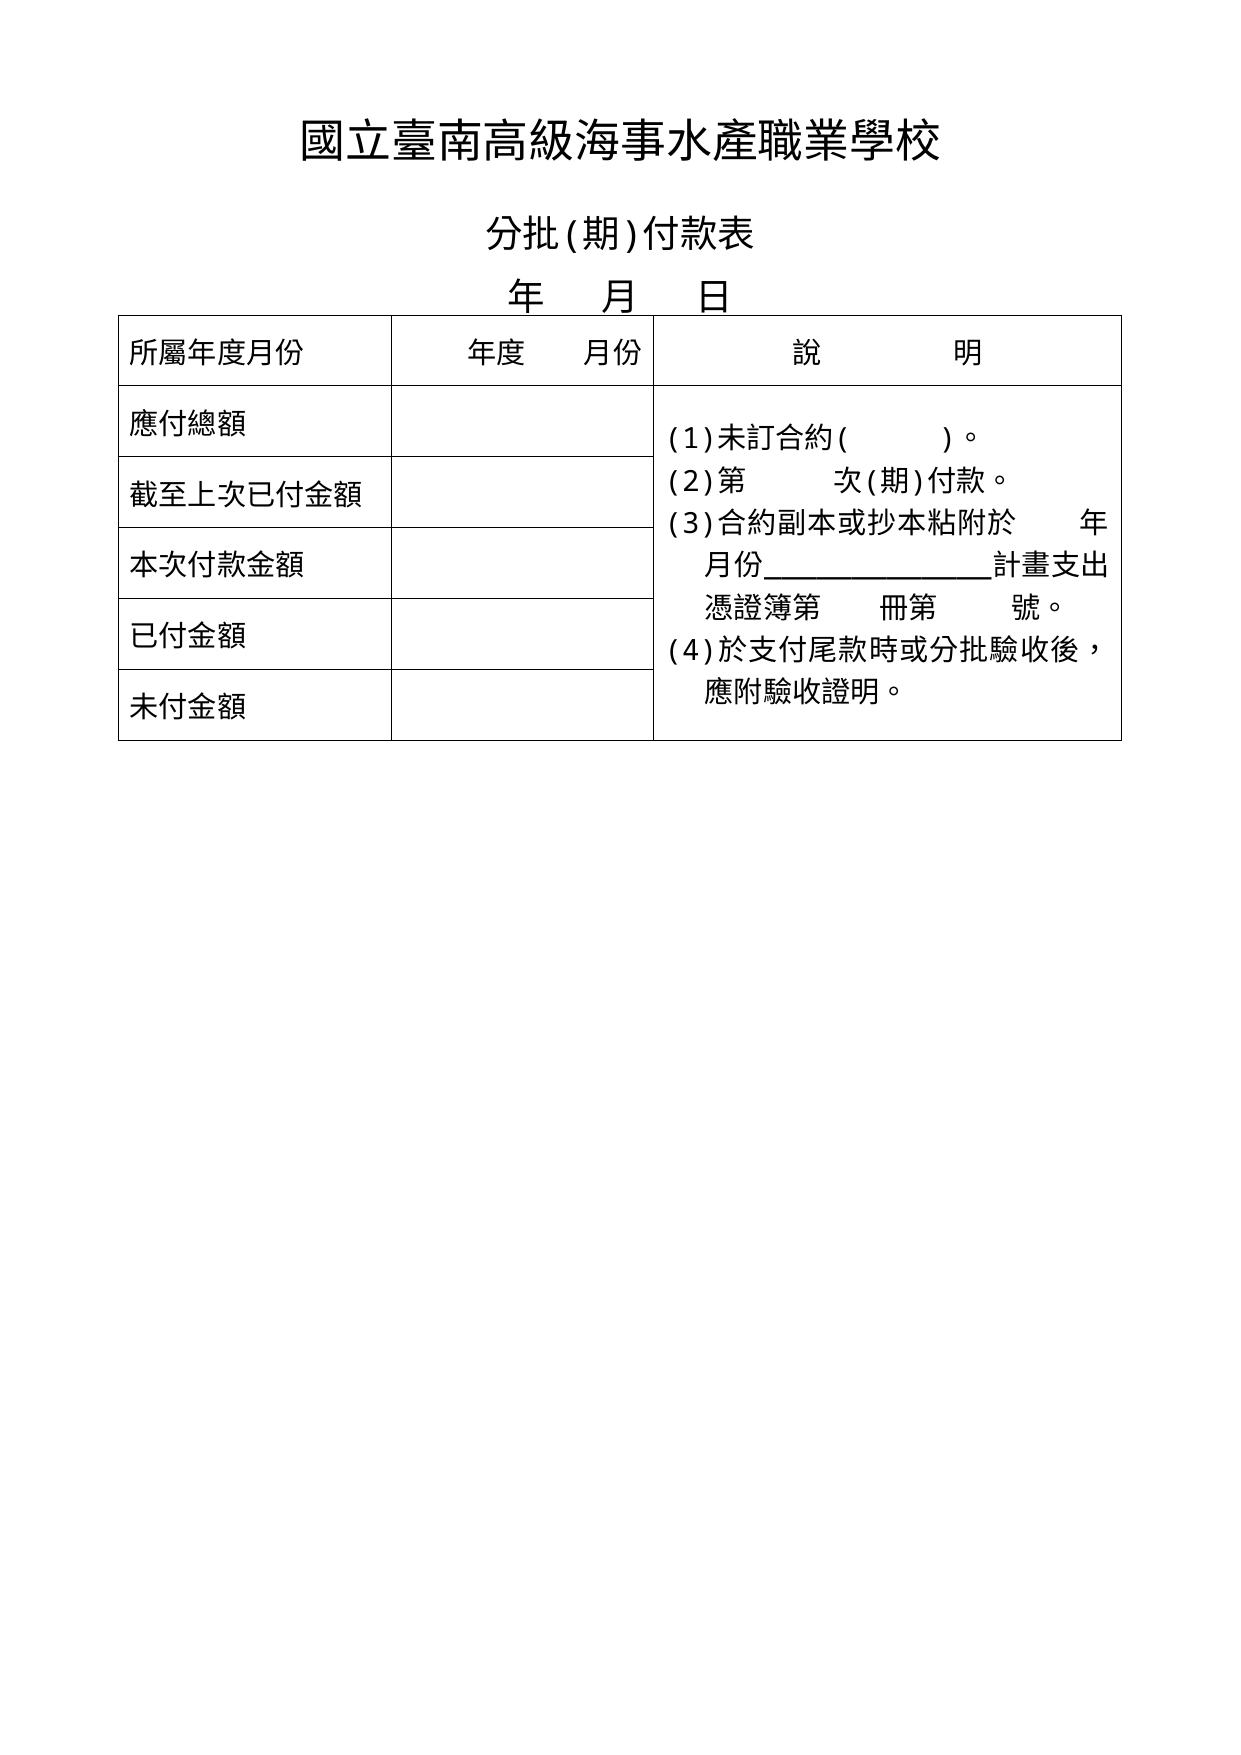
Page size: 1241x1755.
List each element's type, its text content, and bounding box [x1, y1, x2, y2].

table_cell [392, 528, 653, 598]
table_cell [392, 599, 653, 669]
table_header 年度 月份 [392, 316, 653, 385]
text 年 月 日 [118, 252, 1122, 314]
table_cell 應付總額 [119, 386, 391, 456]
table_cell [392, 670, 653, 739]
text 國立臺南高級海事水產職業學校 [118, 64, 1122, 189]
table_header 說 明 [654, 316, 1121, 385]
table_cell 截至上次已付金額 [119, 457, 391, 527]
table_cell [392, 386, 653, 456]
table_cell 未付金額 [119, 670, 391, 739]
table_header 所屬年度月份 [119, 316, 391, 385]
text 分批(期)付款表 [118, 189, 1122, 252]
table_cell [392, 457, 653, 527]
table_cell 已付金額 [119, 599, 391, 669]
table_cell 本次付款金額 [119, 528, 391, 598]
table_cell (1)未訂合約( )。 (2)第 次(期)付款。 (3)合約副本或抄本粘附於 年 月份_____________計畫支出憑證簿第 冊第 號。 (4)於支付尾款時或分批驗收後，應附驗收證明。 [654, 386, 1121, 739]
